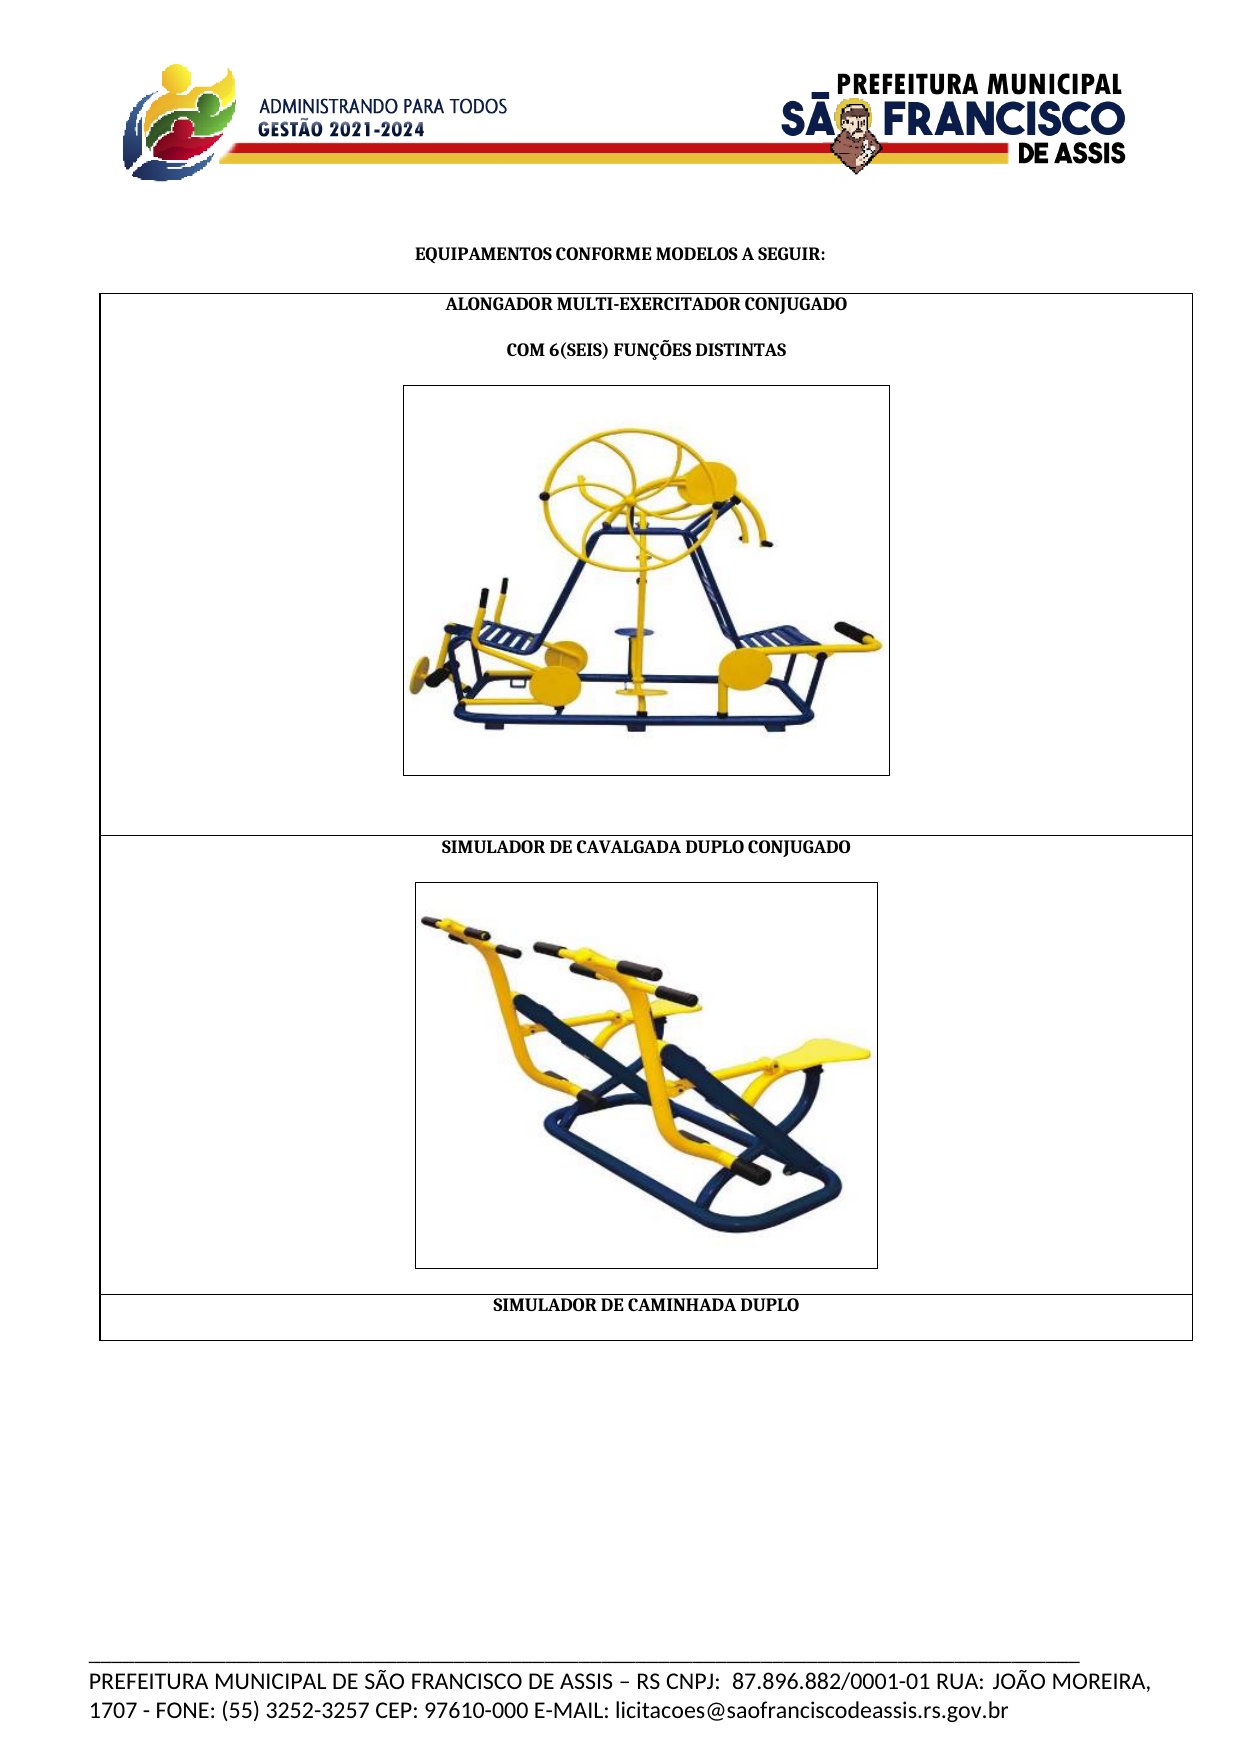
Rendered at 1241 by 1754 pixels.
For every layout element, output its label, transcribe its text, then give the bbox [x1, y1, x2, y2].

text EQUIPAMENTOS CONFORME MODELOS A SEGUIR: [89, 243, 1152, 265]
table_header ALONGADOR MULTI-EXERCITADOR CONJUGADO COM 6(SEIS) FUNÇÕES DISTINTAS [101, 294, 1192, 835]
table_cell SIMULADOR DE CAMINHADA DUPLO [101, 1295, 1192, 1340]
table_cell SIMULADOR DE CAVALGADA DUPLO CONJUGADO [101, 836, 1192, 1294]
